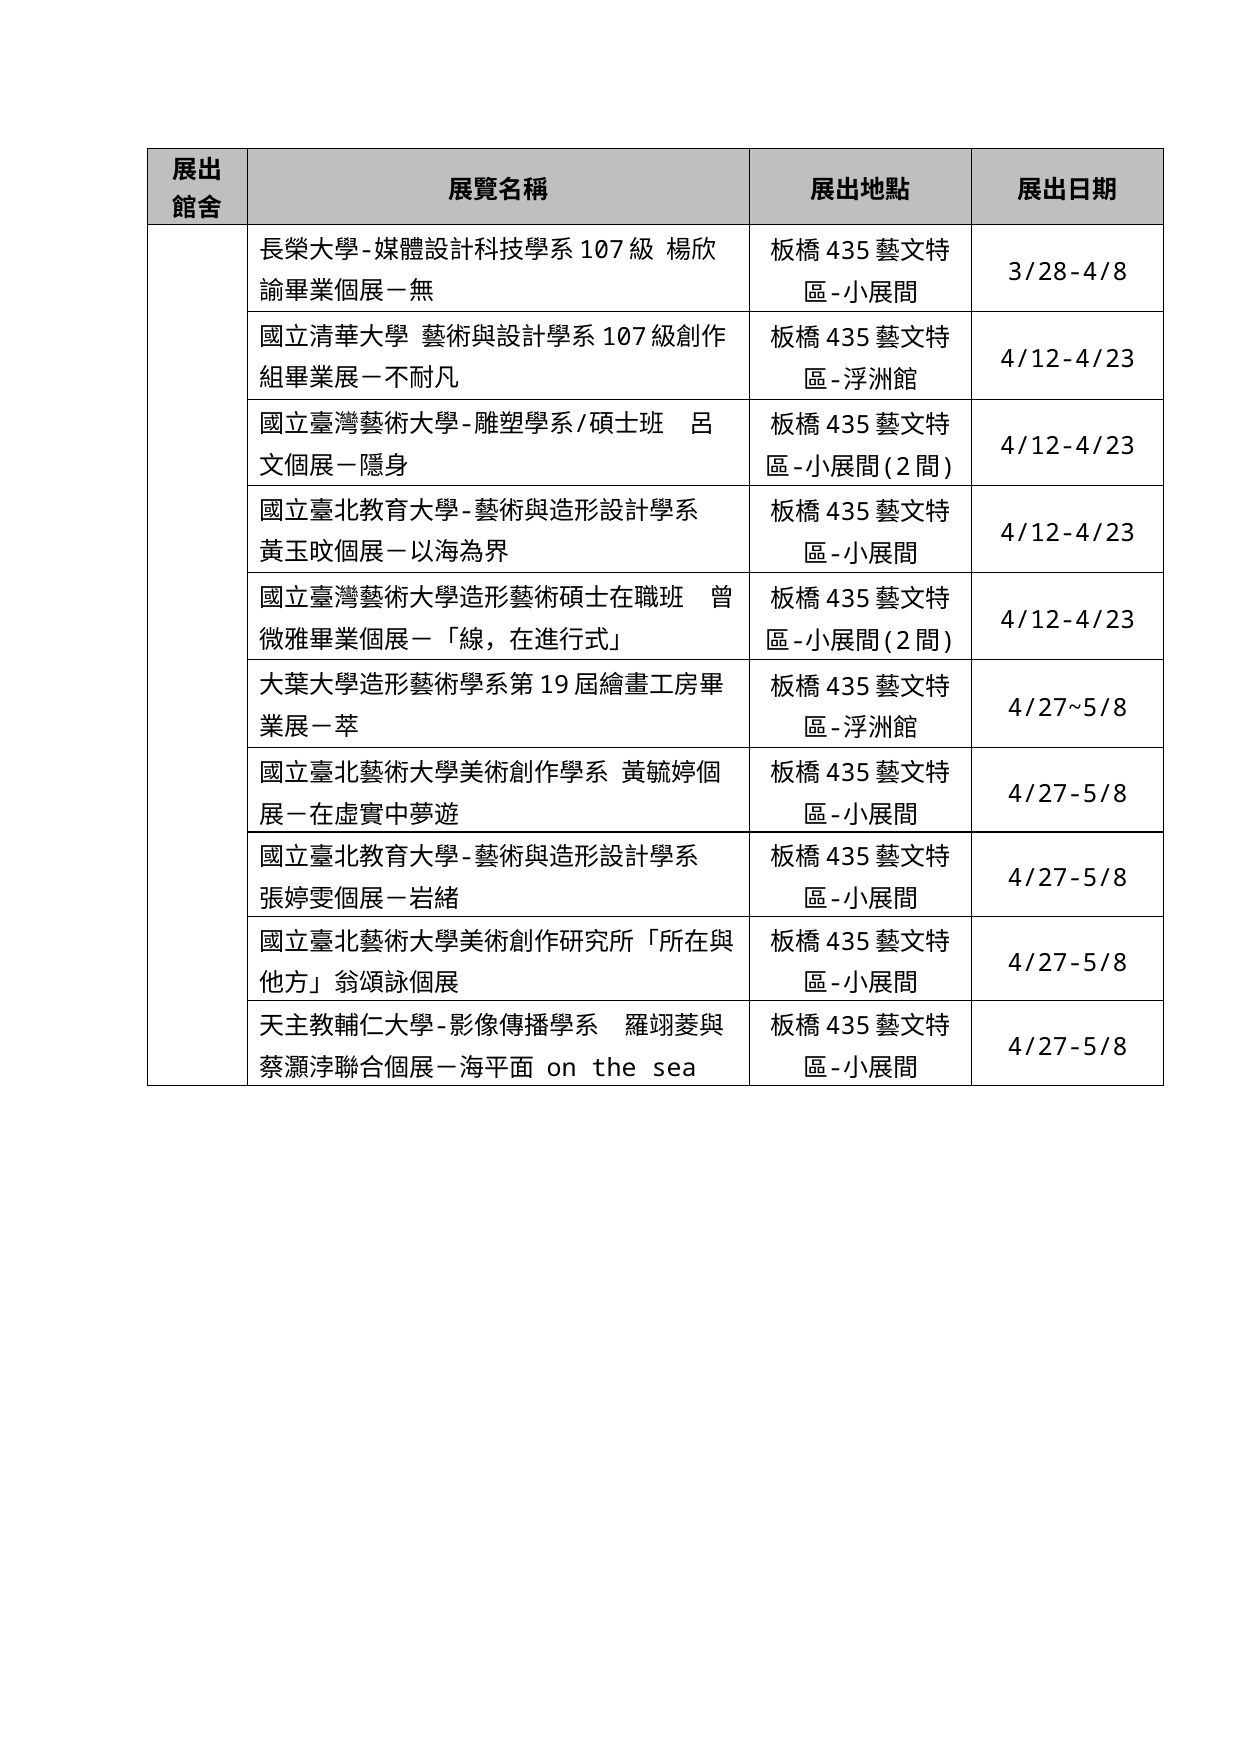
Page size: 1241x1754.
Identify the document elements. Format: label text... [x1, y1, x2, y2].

table_cell 4/27-5/8 [972, 917, 1163, 1000]
table_cell 板橋435藝文特區-小展間 [750, 833, 971, 916]
table_cell [148, 225, 247, 1084]
table_cell 板橋435藝文特區-小展間(2間) [750, 573, 971, 659]
table_cell 大葉大學造形藝術學系第19屆繪畫工房畢業展－萃 [248, 660, 749, 747]
table_cell 國立臺北教育大學-藝術與造形設計學系 張婷雯個展－岩緒 [248, 833, 749, 916]
table_cell 4/27-5/8 [972, 1001, 1163, 1084]
table_cell 板橋435藝文特區-小展間(2間) [750, 400, 971, 485]
table_cell 國立清華大學 藝術與設計學系107級創作組畢業展－不耐凡 [248, 312, 749, 398]
table_cell 國立臺灣藝術大學造形藝術碩士在職班 曾微雅畢業個展－「線，在進行式」 [248, 573, 749, 659]
table_cell 板橋435藝文特區-小展間 [750, 917, 971, 1000]
table_cell 國立臺灣藝術大學-雕塑學系/碩士班 呂文個展－隱身 [248, 400, 749, 485]
table_cell 4/12-4/23 [972, 312, 1163, 398]
table_cell 天主教輔仁大學-影像傳播學系 羅翊菱與蔡灝浡聯合個展－海平面 on the sea [248, 1001, 749, 1084]
table_header 展覽名稱 [248, 149, 749, 224]
table_cell 3/28-4/8 [972, 225, 1163, 311]
table_cell 4/27-5/8 [972, 748, 1163, 831]
table_header 展出 館舍 [148, 149, 247, 224]
table_cell 4/12-4/23 [972, 573, 1163, 659]
table_header 展出日期 [972, 149, 1163, 224]
table_cell 板橋435藝文特區-小展間 [750, 225, 971, 311]
table_cell 國立臺北藝術大學美術創作研究所「所在與他方」翁頌詠個展 [248, 917, 749, 1000]
table_cell 國立臺北藝術大學美術創作學系 黃毓婷個展－在虛實中夢遊 [248, 748, 749, 831]
table_header 展出地點 [750, 149, 971, 224]
table_cell 板橋435藝文特區-小展間 [750, 1001, 971, 1084]
table_cell 板橋435藝文特區-浮洲館 [750, 660, 971, 747]
table_cell 長榮大學-媒體設計科技學系107級 楊欣諭畢業個展－無 [248, 225, 749, 311]
table_cell 4/27-5/8 [972, 833, 1163, 916]
table_cell 板橋435藝文特區-小展間 [750, 748, 971, 831]
table_cell 4/12-4/23 [972, 400, 1163, 485]
table_cell 4/27~5/8 [972, 660, 1163, 747]
table_cell 板橋435藝文特區-小展間 [750, 486, 971, 572]
table_cell 4/12-4/23 [972, 486, 1163, 572]
table_cell 國立臺北教育大學-藝術與造形設計學系 黃玉旼個展－以海為界 [248, 486, 749, 572]
table_cell 板橋435藝文特區-浮洲館 [750, 312, 971, 398]
